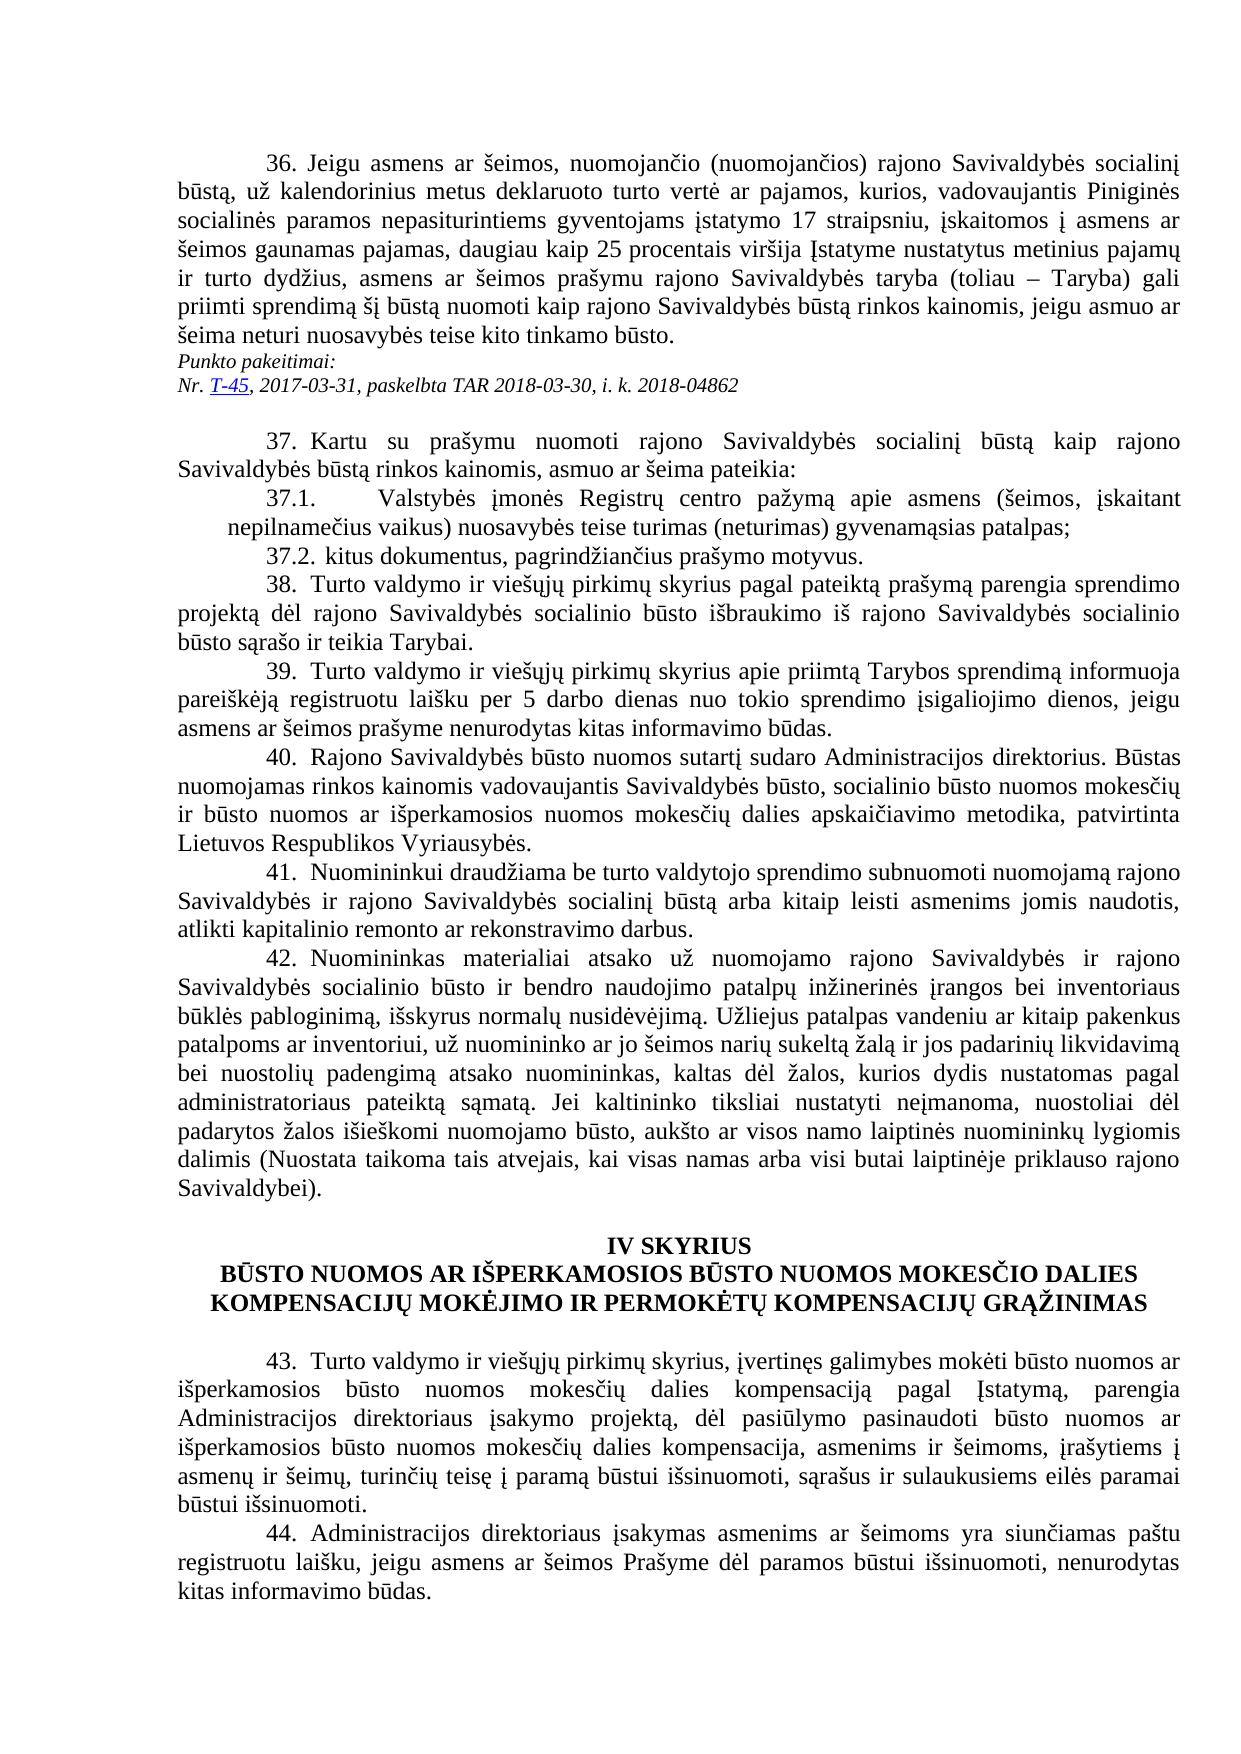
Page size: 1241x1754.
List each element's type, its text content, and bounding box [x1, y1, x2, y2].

text 37. Kartu su prašymu nuomoti rajono Savivaldybės socialinį būstą kaip rajono Savivaldybės būstą rinkos kainomis, asmuo ar šeima pateikia: [177, 426, 1181, 483]
text 39. Turto valdymo ir viešųjų pirkimų skyrius apie priimtą Tarybos sprendimą informuoja pareiškėją registruotu laišku per 5 darbo dienas nuo tokio sprendimo įsigaliojimo dienos, jeigu asmens ar šeimos prašyme nenurodytas kitas informavimo būdas. [177, 656, 1181, 742]
text 41. Nuomininkui draudžiama be turto valdytojo sprendimo subnuomoti nuomojamą rajono Savivaldybės ir rajono Savivaldybės socialinį būstą arba kitaip leisti asmenims jomis naudotis, atlikti kapitalinio remonto ar rekonstravimo darbus. [177, 857, 1181, 943]
text 42. Nuomininkas materialiai atsako už nuomojamo rajono Savivaldybės ir rajono Savivaldybės socialinio būsto ir bendro naudojimo patalpų inžinerinės įrangos bei inventoriaus būklės pabloginimą, išskyrus normalų nusidėvėjimą. Užliejus patalpas vandeniu ar kitaip pakenkus patalpoms ar inventoriui, už nuomininko ar jo šeimos narių sukeltą žalą ir jos padarinių likvidavimą bei nuostolių padengimą atsako nuomininkas, kaltas dėl žalos, kurios dydis nustatomas pagal administratoriaus pateiktą sąmatą. Jei kaltininko tiksliai nustatyti neįmanoma, nuostoliai dėl padarytos žalos išieškomi nuomojamo būsto, aukšto ar visos namo laiptinės nuomininkų lygiomis dalimis (Nuostata taikoma tais atvejais, kai visas namas arba visi butai laiptinėje priklauso rajono Savivaldybei). [177, 943, 1181, 1202]
text Nr. T-45, 2017-03-31, paskelbta TAR 2018-03-30, i. k. 2018-04862 [177, 373, 1181, 397]
text 40. Rajono Savivaldybės būsto nuomos sutartį sudaro Administracijos direktorius. Būstas nuomojamas rinkos kainomis vadovaujantis Savivaldybės būsto, socialinio būsto nuomos mokesčių ir būsto nuomos ar išperkamosios nuomos mokesčių dalies apskaičiavimo metodika, patvirtinta Lietuvos Respublikos Vyriausybės. [177, 742, 1181, 857]
text 38. Turto valdymo ir viešųjų pirkimų skyrius pagal pateiktą prašymą parengia sprendimo projektą dėl rajono Savivaldybės socialinio būsto išbraukimo iš rajono Savivaldybės socialinio būsto sąrašo ir teikia Tarybai. [177, 569, 1181, 656]
text 43. Turto valdymo ir viešųjų pirkimų skyrius, įvertinęs galimybes mokėti būsto nuomos ar išperkamosios būsto nuomos mokesčių dalies kompensaciją pagal Įstatymą, parengia Administracijos direktoriaus įsakymo projektą, dėl pasiūlymo pasinaudoti būsto nuomos ar išperkamosios būsto nuomos mokesčių dalies kompensacija, asmenims ir šeimoms, įrašytiems į asmenų ir šeimų, turinčių teisę į paramą būstui išsinuomoti, sąrašus ir sulaukusiems eilės paramai būstui išsinuomoti. [177, 1346, 1181, 1518]
text 44. Administracijos direktoriaus įsakymas asmenims ar šeimoms yra siunčiamas paštu registruotu laišku, jeigu asmens ar šeimos Prašyme dėl paramos būstui išsinuomoti, nenurodytas kitas informavimo būdas. [177, 1518, 1181, 1604]
text 36. Jeigu asmens ar šeimos, nuomojančio (nuomojančios) rajono Savivaldybės socialinį būstą, už kalendorinius metus deklaruoto turto vertė ar pajamos, kurios, vadovaujantis Piniginės socialinės paramos nepasiturintiems gyventojams įstatymo 17 straipsniu, įskaitomos į asmens ar šeimos gaunamas pajamas, daugiau kaip 25 procentais viršija Įstatyme nustatytus metinius pajamų ir turto dydžius, asmens ar šeimos prašymu rajono Savivaldybės taryba (toliau – Taryba) gali priimti sprendimą šį būstą nuomoti kaip rajono Savivaldybės būstą rinkos kainomis, jeigu asmuo ar šeima neturi nuosavybės teise kito tinkamo būsto. [177, 148, 1181, 349]
text 37.2. kitus dokumentus, pagrindžiančius prašymo motyvus. [177, 541, 1181, 569]
text Punkto pakeitimai: [177, 349, 1181, 373]
text BŪSTO NUOMOS AR IŠPERKAMOSIOS BŪSTO NUOMOS MOKESČIO DALIES KOMPENSACIJŲ MOKĖJIMO IR PERMOKĖTŲ KOMPENSACIJŲ GRĄŽINIMAS [177, 1259, 1181, 1317]
text IV SKYRIUS [177, 1231, 1181, 1259]
text 37.1. Valstybės įmonės Registrų centro pažymą apie asmens (šeimos, įskaitant nepilnamečius vaikus) nuosavybės teise turimas (neturimas) gyvenamąsias patalpas; [227, 483, 1181, 541]
